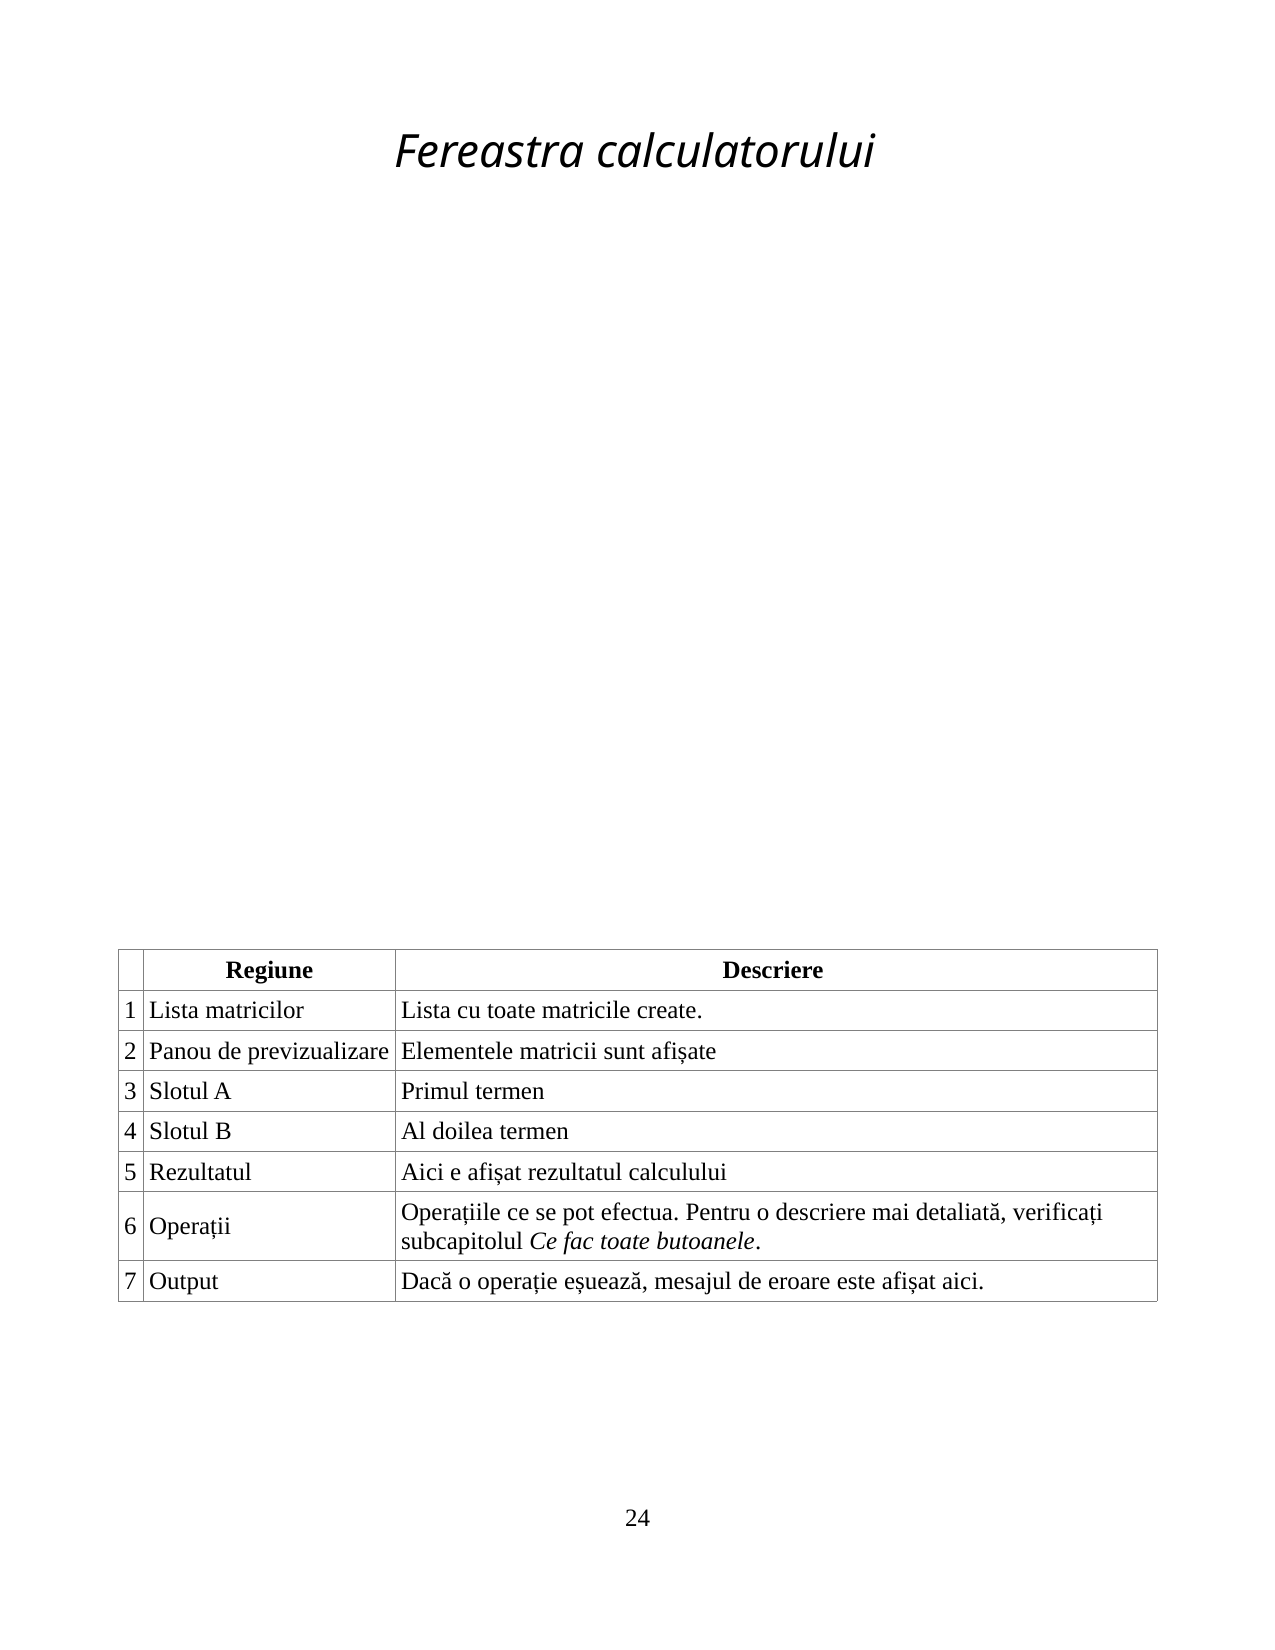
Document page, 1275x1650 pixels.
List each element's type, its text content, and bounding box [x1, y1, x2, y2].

table_cell Lista cu toate matricile create. [396, 991, 1157, 1030]
table_header Descriere [396, 950, 1157, 990]
table_header [119, 950, 143, 990]
table_cell Aici e afișat rezultatul calculului [396, 1152, 1157, 1191]
table_cell Operațiile ce se pot efectua. Pentru o descriere mai detaliată, verificați subcapitolul Ce fac toate butoanele. [396, 1192, 1157, 1260]
table_cell 6 [119, 1192, 143, 1260]
table_cell Operații [144, 1192, 395, 1260]
table_header Regiune [144, 950, 395, 990]
table_cell Slotul B [144, 1112, 395, 1151]
table_cell 1 [119, 991, 143, 1030]
table_cell Rezultatul [144, 1152, 395, 1191]
table_cell Panou de previzualizare [144, 1031, 395, 1070]
table_cell 5 [119, 1152, 143, 1191]
table_cell Al doilea termen [396, 1112, 1157, 1151]
table_cell 3 [119, 1071, 143, 1111]
table_cell 4 [119, 1112, 143, 1151]
table_cell Output [144, 1261, 395, 1301]
table_cell Elementele matricii sunt afișate [396, 1031, 1157, 1070]
table_cell Dacă o operație eșuează, mesajul de eroare este afișat aici. [396, 1261, 1157, 1301]
table_cell Lista matricilor [144, 991, 395, 1030]
table_cell 2 [119, 1031, 143, 1070]
table_cell Primul termen [396, 1071, 1157, 1111]
table_cell Slotul A [144, 1071, 395, 1111]
table_cell 7 [119, 1261, 143, 1301]
subtitle Fereastra calculatorului [118, 118, 1157, 181]
